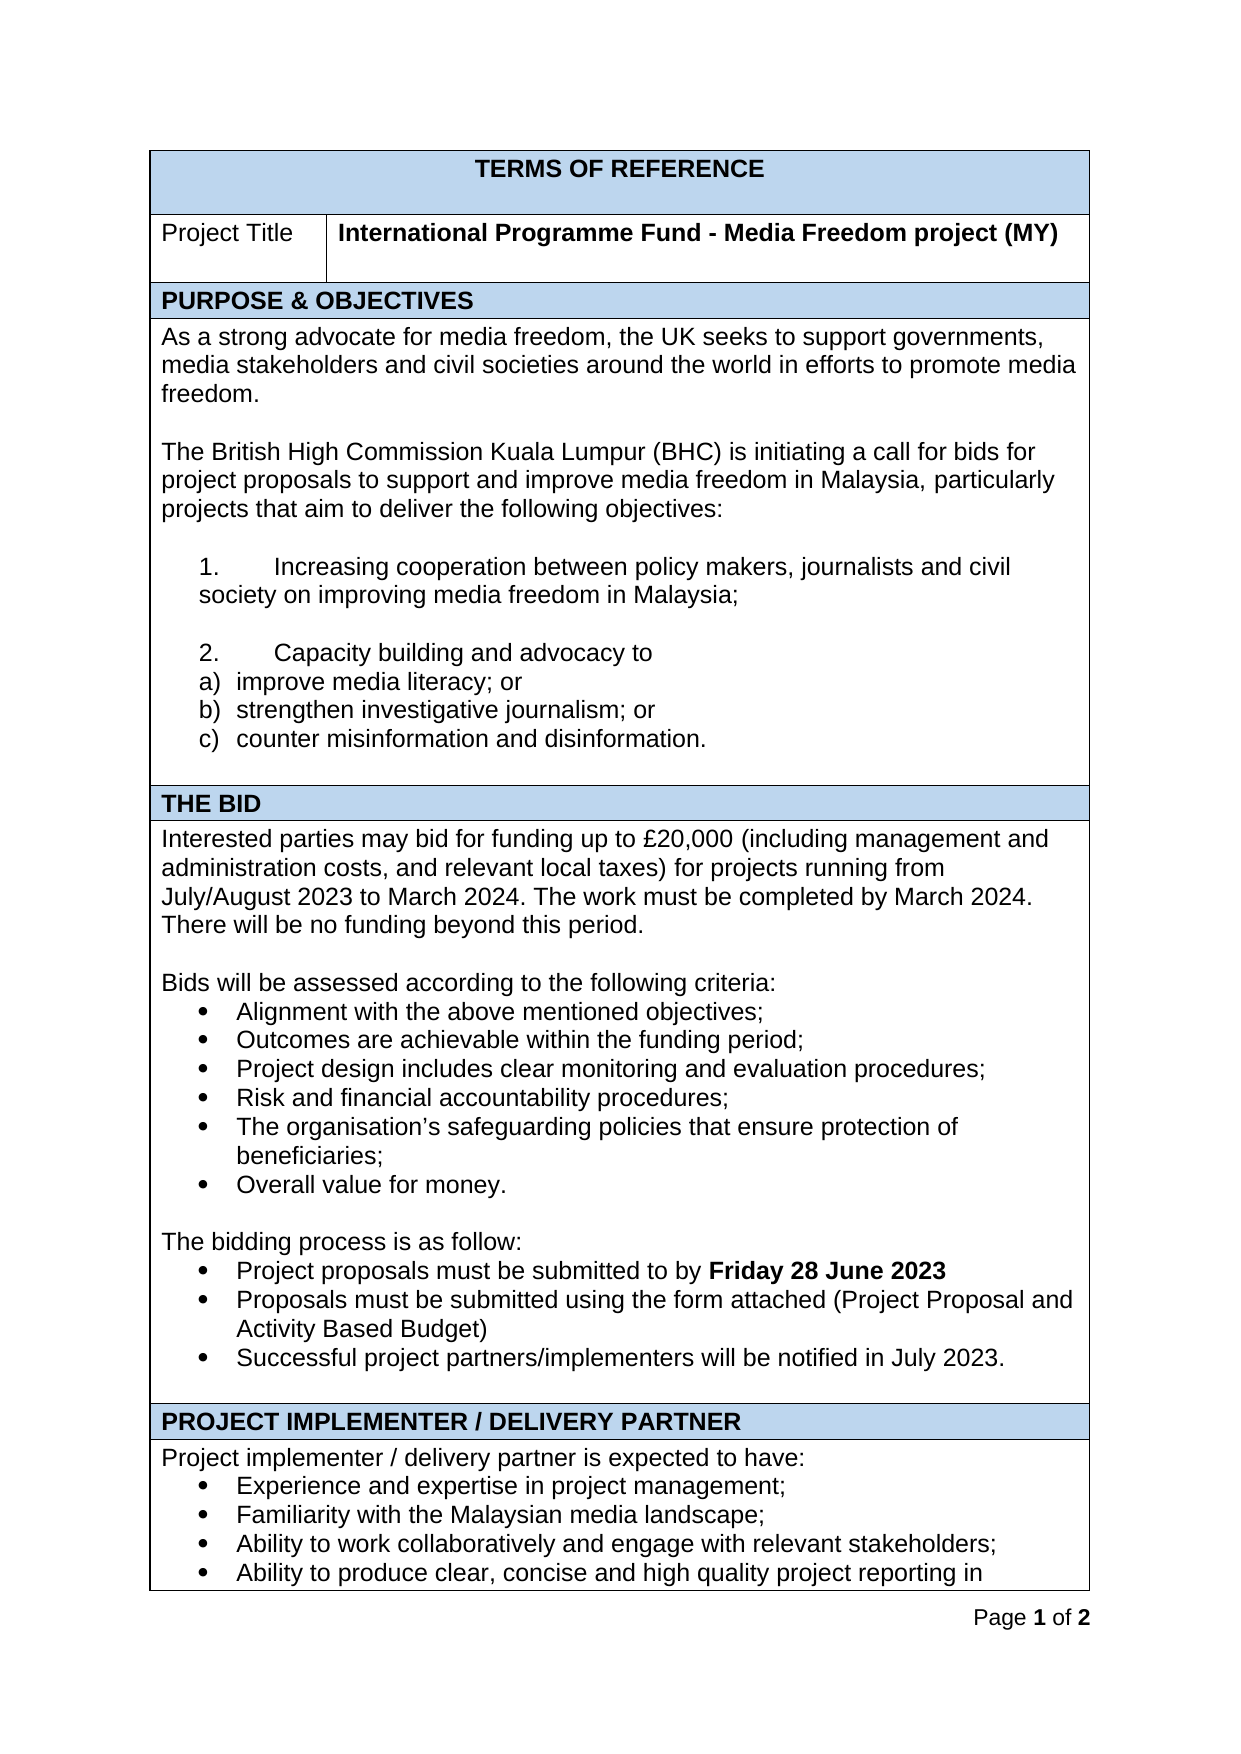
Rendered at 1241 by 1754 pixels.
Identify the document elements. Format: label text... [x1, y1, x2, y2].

table_cell Project Title [151, 215, 326, 282]
table_cell THE BID [151, 786, 1089, 820]
table_cell Project implementer / delivery partner is expected to have: Experience and expertise in project management; Familiarity with the Malaysian media landscape; Ability to work collaboratively and engage with relevant stakeholders; Ability to produce clear, concise and high quality project reporting in [151, 1440, 1089, 1590]
table_cell PURPOSE & OBJECTIVES [151, 283, 1089, 318]
table_cell As a strong advocate for media freedom, the UK seeks to support governments, media stakeholders and civil societies around the world in efforts to promote media freedom. The British High Commission Kuala Lumpur (BHC) is initiating a call for bids for project proposals to support and improve media freedom in Malaysia, particularly projects that aim to deliver the following objectives: Increasing cooperation between policy makers, journalists and civil society on improving media freedom in Malaysia; Capacity building and advocacy to improve media literacy; or strengthen investigative journalism; or counter misinformation and disinformation. [151, 319, 1089, 784]
table_cell International Programme Fund - Media Freedom project (MY) [327, 215, 1089, 282]
table_cell PROJECT IMPLEMENTER / DELIVERY PARTNER [151, 1404, 1089, 1439]
table_header TERMS OF REFERENCE [151, 151, 1089, 214]
table_cell Interested parties may bid for funding up to £20,000 (including management and administration costs, and relevant local taxes) for projects running from July/August 2023 to March 2024. The work must be completed by March 2024. There will be no funding beyond this period. Bids will be assessed according to the following criteria: Alignment with the above mentioned objectives; Outcomes are achievable within the funding period; Project design includes clear monitoring and evaluation procedures; Risk and financial accountability procedures; The organisation’s safeguarding policies that ensure protection of beneficiaries; Overall value for money. The bidding process is as follow: Project proposals must be submitted to by Friday 28 June 2023 Proposals must be submitted using the form attached (Project Proposal and Activity Based Budget) Successful project partners/implementers will be notified in July 2023. [151, 821, 1089, 1403]
